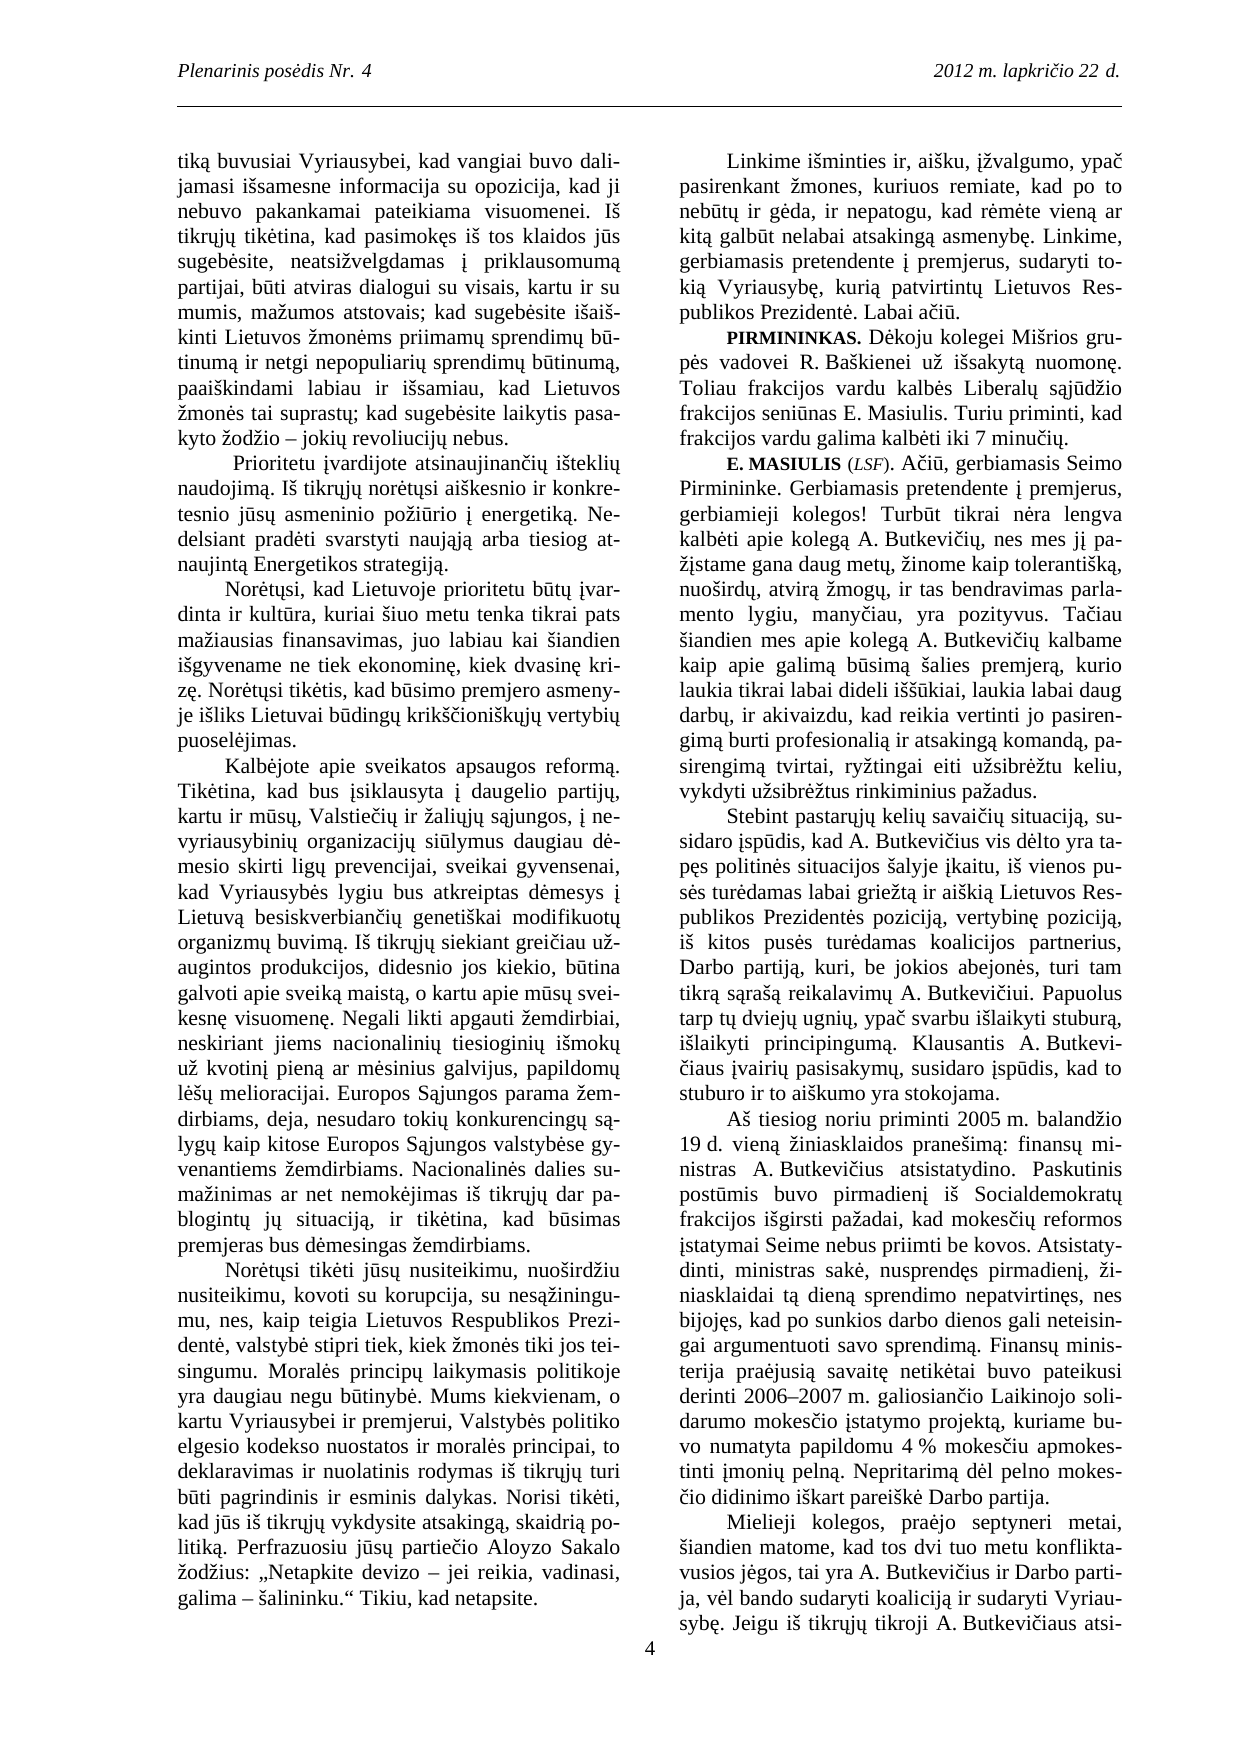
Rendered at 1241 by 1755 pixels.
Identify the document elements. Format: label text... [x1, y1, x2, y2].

text Lin­ki­me iš­min­ties ir, aiš­ku, įžval­gu­mo, ypač pa­si­ren­kant žmo­nes, ku­riuos re­mia­te, kad po to ne­bū­tų ir gė­da, ir ne­pa­to­gu, kad rė­mė­te vie­ną ar ki­tą gal­būt ne­la­bai at­sa­kin­gą as­me­ny­bę. Lin­ki­me, ger­bia­ma­sis pre­ten­den­te į prem­je­rus, su­da­ry­ti to­kią Vy­riau­sy­bę, ku­rią pa­tvir­tin­tų Lie­tu­vos Res­pub­li­kos Pre­zi­den­tė. La­bai ačiū. [679, 148, 1122, 324]
text Aš tie­siog no­riu pri­min­ti 2005 m. ba­lan­džio 19 d. vie­ną ži­niask­lai­dos pra­ne­ši­mą: fi­nan­sų mi­nist­ras A. But­ke­vi­čius at­si­sta­ty­di­no. Pas­ku­ti­nis po­stū­mis bu­vo pir­ma­die­nį iš So­cial­de­mok­ra­tų frak­ci­jos iš­girs­ti pa­ža­dai, kad mo­kes­čių re­for­mos įsta­ty­mai Sei­me ne­bus pri­im­ti be ko­vos. At­si­sta­ty­din­ti, mi­nist­ras sa­kė, nu­spren­dęs pir­ma­die­nį, ži­niask­lai­dai tą die­ną spren­di­mo ne­pa­tvir­ti­nęs, nes bi­jo­jęs, kad po sun­kios dar­bo die­nos ga­li ne­tei­sin­gai ar­gu­men­tuo­ti sa­vo spren­di­mą. Fi­nan­sų mi­nis­te­ri­ja pra­ėju­sią sa­vai­tę ne­ti­kė­tai bu­vo pa­tei­ku­si de­rin­ti 2006–2007 m. ga­lio­sian­čio Lai­ki­no­jo so­li­da­ru­mo mo­kes­čio įsta­ty­mo pro­jek­tą, ku­ria­me bu­vo nu­ma­ty­ta pa­pil­do­mu 4 % mo­kes­čiu ap­mo­kes­tin­ti įmo­nių pel­ną. Ne­pri­ta­ri­mą dėl pel­no mo­kes­čio di­di­ni­mo iš­kart pa­reiš­kė Dar­bo par­ti­ja. [679, 1106, 1122, 1509]
text ti­ką bu­vu­siai Vy­riau­sy­bei, kad van­giai bu­vo da­li­ja­ma­si iš­sa­mes­ne in­for­ma­ci­ja su opo­zi­ci­ja, kad ji ne­bu­vo pa­kan­ka­mai pa­tei­kia­ma vi­suo­me­nei. Iš tik­rų­jų ti­kė­ti­na, kad pa­si­mo­kęs iš tos klai­dos jūs su­ge­bė­si­te, neat­si­žvelg­da­mas į pri­klau­so­mu­mą par­ti­jai, bū­ti at­vi­ras dia­lo­gui su vi­sais, kar­tu ir su mu­mis, ma­žu­mos at­sto­vais; kad su­ge­bė­si­te iš­aiš­kin­ti Lie­tu­vos žmo­nėms pri­ima­mų spren­di­mų bū­ti­nu­mą ir net­gi ne­po­pu­lia­rių spren­di­mų bū­ti­nu­mą, pa­aiš­kin­da­mi la­biau ir iš­sa­miau, kad Lie­tu­vos žmo­nės tai su­pras­tų; kad su­ge­bė­si­te lai­ky­tis pa­sa­ky­to žo­džio – jo­kių re­vo­liu­ci­jų ne­bus. [177, 148, 620, 450]
text PIRMININKAS. Dė­ko­ju ko­le­gei Miš­rios gru­pės va­do­vei R. Baš­kie­nei už iš­sa­ky­tą nuo­mo­nę. To­liau frak­ci­jos var­du kal­bės Li­be­ra­lų są­jū­džio frak­ci­jos se­niū­nas E. Ma­siu­lis. Tu­riu pri­min­ti, kad frak­ci­jos var­du ga­li­ma kal­bė­ti iki 7 mi­nu­čių. [679, 324, 1122, 450]
text Kal­bė­jo­te apie svei­ka­tos ap­sau­gos re­for­mą. Ti­kė­ti­na, kad bus įsi­klau­sy­ta į dau­ge­lio par­ti­jų, kar­tu ir mū­sų, Vals­tie­čių ir ža­lių­jų są­jun­gos, į ne­vy­riau­sy­bi­nių or­ga­ni­za­ci­jų siū­ly­mus dau­giau dė­me­sio skir­ti li­gų pre­ven­ci­jai, svei­kai gy­ven­se­nai, kad Vy­riau­sy­bės ly­giu bus at­kreip­tas dė­me­sys į Lie­tu­vą be­si­skver­bian­čių ge­ne­tiš­kai mo­di­fi­kuo­tų or­ga­niz­mų bu­vi­mą. Iš tik­rų­jų sie­kiant grei­čiau už­au­gin­tos pro­duk­ci­jos, di­des­nio jos kie­kio, bū­ti­na gal­vo­ti apie svei­ką mais­tą, o kar­tu apie mū­sų svei­kes­nę vi­suo­me­nę. Ne­ga­li lik­ti ap­gau­ti žem­dir­biai, ne­ski­riant jiems na­cio­na­li­nių tie­sio­gi­nių iš­mo­kų už kvo­ti­nį pie­ną ar mė­si­nius gal­vi­jus, pa­pil­do­mų lė­šų me­lio­ra­ci­jai. Eu­ro­pos Są­jun­gos pa­ra­ma žem­dir­biams, de­ja, ne­su­da­ro to­kių kon­ku­ren­cin­gų są­ly­gų kaip ki­to­se Eu­ro­pos Są­jun­gos vals­ty­bė­se gy­ve­nan­tiems žem­dir­biams. Na­cio­na­li­nės da­lies su­ma­ži­ni­mas ar net ne­mo­kė­ji­mas iš tik­rų­jų dar pa­blo­gin­tų jų si­tu­a­ci­ją, ir ti­kė­ti­na, kad bū­si­mas prem­je­ras bus dė­me­sin­gas žem­dir­biams. [177, 753, 620, 1257]
text E. MASIULIS (LSF). Ačiū, ger­bia­ma­sis Sei­mo Pir­mi­nin­ke. Ger­bia­ma­sis pre­ten­den­te į prem­je­rus, ger­bia­mie­ji ko­le­gos! Tur­būt tik­rai nė­ra leng­va kal­bė­ti apie ko­le­gą A. But­ke­vi­čių, nes mes jį pa­žįs­ta­me ga­na daug me­tų, ži­no­me kaip to­le­ran­tiš­ką, nuo­šir­dų, at­vi­rą žmo­gų, ir tas ben­dra­vi­mas par­la­men­to ly­giu, ma­ny­čiau, yra po­zi­ty­vus. Ta­čiau šian­dien mes apie ko­le­gą A. But­ke­vi­čių kal­ba­me kaip apie ga­li­mą bū­si­mą ša­lies prem­je­rą, ku­rio lau­kia tik­rai la­bai di­de­li iš­šū­kiai, lau­kia la­bai daug dar­bų, ir aki­vaiz­du, kad rei­kia ver­tin­ti jo pa­si­ren­gi­mą bur­ti pro­fe­sio­na­lią ir at­sa­kin­gą ko­man­dą, pa­si­ren­gi­mą tvir­tai, ryž­tin­gai ei­ti už­si­brėž­tu ke­liu, vyk­dy­ti už­si­brėž­tus rin­ki­mi­nius pa­ža­dus. [679, 450, 1122, 803]
text No­rė­tų­si, kad Lie­tu­vo­je pri­ori­te­tu bū­tų įvar­din­ta ir kul­tū­ra, ku­riai šiuo me­tu ten­ka tik­rai pats ma­žiau­sias fi­nan­sa­vi­mas, juo la­biau kai šian­dien iš­gy­ve­na­me ne tiek eko­no­mi­nę, kiek dva­si­nę kri­zę. No­rė­tų­si ti­kė­tis, kad bū­si­mo prem­je­ro as­me­ny­je iš­liks Lie­tu­vai bū­din­gų krikš­čio­niš­kų­jų ver­ty­bių puo­se­lė­ji­mas. [177, 576, 620, 753]
text Pri­ori­te­tu įvar­di­jo­te at­si­nau­ji­nan­čių iš­tek­lių nau­do­ji­mą. Iš tik­rų­jų no­rė­tų­si aiš­kes­nio ir kon­kre­tes­nio jū­sų as­me­ni­nio po­žiū­rio į ener­ge­ti­ką. Ne­del­siant pra­dė­ti svars­ty­ti nau­ją­ją ar­ba tie­siog at­nau­jin­tą Ener­ge­ti­kos stra­te­gi­ją. [177, 450, 620, 576]
text No­rė­tų­si ti­kė­ti jū­sų nu­si­tei­ki­mu, nuo­šir­džiu nu­si­tei­ki­mu, ko­vo­ti su ko­rup­ci­ja, su ne­są­ži­nin­gu­mu, nes, kaip tei­gia Lie­tu­vos Res­pub­li­kos Pre­zi­den­tė, vals­ty­bė stip­ri tiek, kiek žmo­nės ti­ki jos tei­sin­gu­mu. Mo­ra­lės prin­ci­pų lai­ky­ma­sis po­li­ti­ko­je yra dau­giau ne­gu bū­ti­ny­bė. Mums kiek­vie­nam, o kar­tu Vy­riau­sy­bei ir prem­je­rui, Vals­ty­bės po­li­ti­ko el­ge­sio ko­dek­so nuo­sta­tos ir mo­ra­lės prin­ci­pai, to de­kla­ra­vi­mas ir nuo­la­ti­nis ro­dy­mas iš tik­rų­jų tu­ri bū­ti pa­grin­di­nis ir es­mi­nis da­ly­kas. No­ri­si ti­kė­ti, kad jūs iš tik­rų­jų vyk­dy­si­te at­sa­kin­gą, skaid­rią po­li­ti­ką. Per­fra­zuo­siu jū­sų par­tie­čio Alo­y­zo Sa­ka­lo žo­džius: „Ne­tap­ki­te de­vi­zo – jei rei­kia, va­di­na­si, ga­li­ma – ša­li­nin­ku.“ Ti­kiu, kad ne­tap­si­te. [177, 1257, 620, 1610]
text Ste­bint pas­ta­rų­jų ke­lių sa­vai­čių si­tu­a­ci­ją, su­si­da­ro įspū­dis, kad A. But­ke­vi­čius vis dėl­to yra ta­pęs po­li­ti­nės si­tu­a­ci­jos ša­ly­je įkai­tu, iš vie­nos pu­sės tu­rė­da­mas la­bai griež­tą ir aiš­kią Lie­tu­vos Res­pub­li­kos Pre­zi­den­tės po­zi­ci­ją, ver­ty­bi­nę po­zi­ci­ją, iš ki­tos pu­sės tu­rė­da­mas ko­a­li­ci­jos part­ne­rius, Dar­bo par­ti­ją, ku­ri, be jo­kios abe­jo­nės, tu­ri tam tik­rą są­ra­šą rei­ka­la­vi­mų A. But­ke­vi­čiui. Pa­puo­lus tarp tų dvie­jų ug­nių, ypač svar­bu iš­lai­ky­ti stu­bu­rą, iš­lai­ky­ti prin­ci­pin­gu­mą. Klau­san­tis A. But­ke­vi­čiaus įvai­rių pa­si­sa­ky­mų, su­si­da­ro įspū­dis, kad to stu­bu­ro ir to aiš­ku­mo yra sto­ko­ja­ma. [679, 803, 1122, 1106]
text Mie­lie­ji ko­le­gos, pra­ėjo sep­ty­ne­ri me­tai, šian­dien ma­to­me, kad tos dvi tuo me­tu kon­flik­ta­vu­sios jė­gos, tai yra A. But­ke­vi­čius ir Dar­bo par­ti­ja, vėl ban­do su­da­ry­ti ko­a­li­ci­ją ir su­da­ry­ti Vy­riau­sy­bę. Jei­gu iš tik­rų­jų tik­ro­ji A. But­ke­vi­čiaus at­si­ [679, 1509, 1122, 1635]
